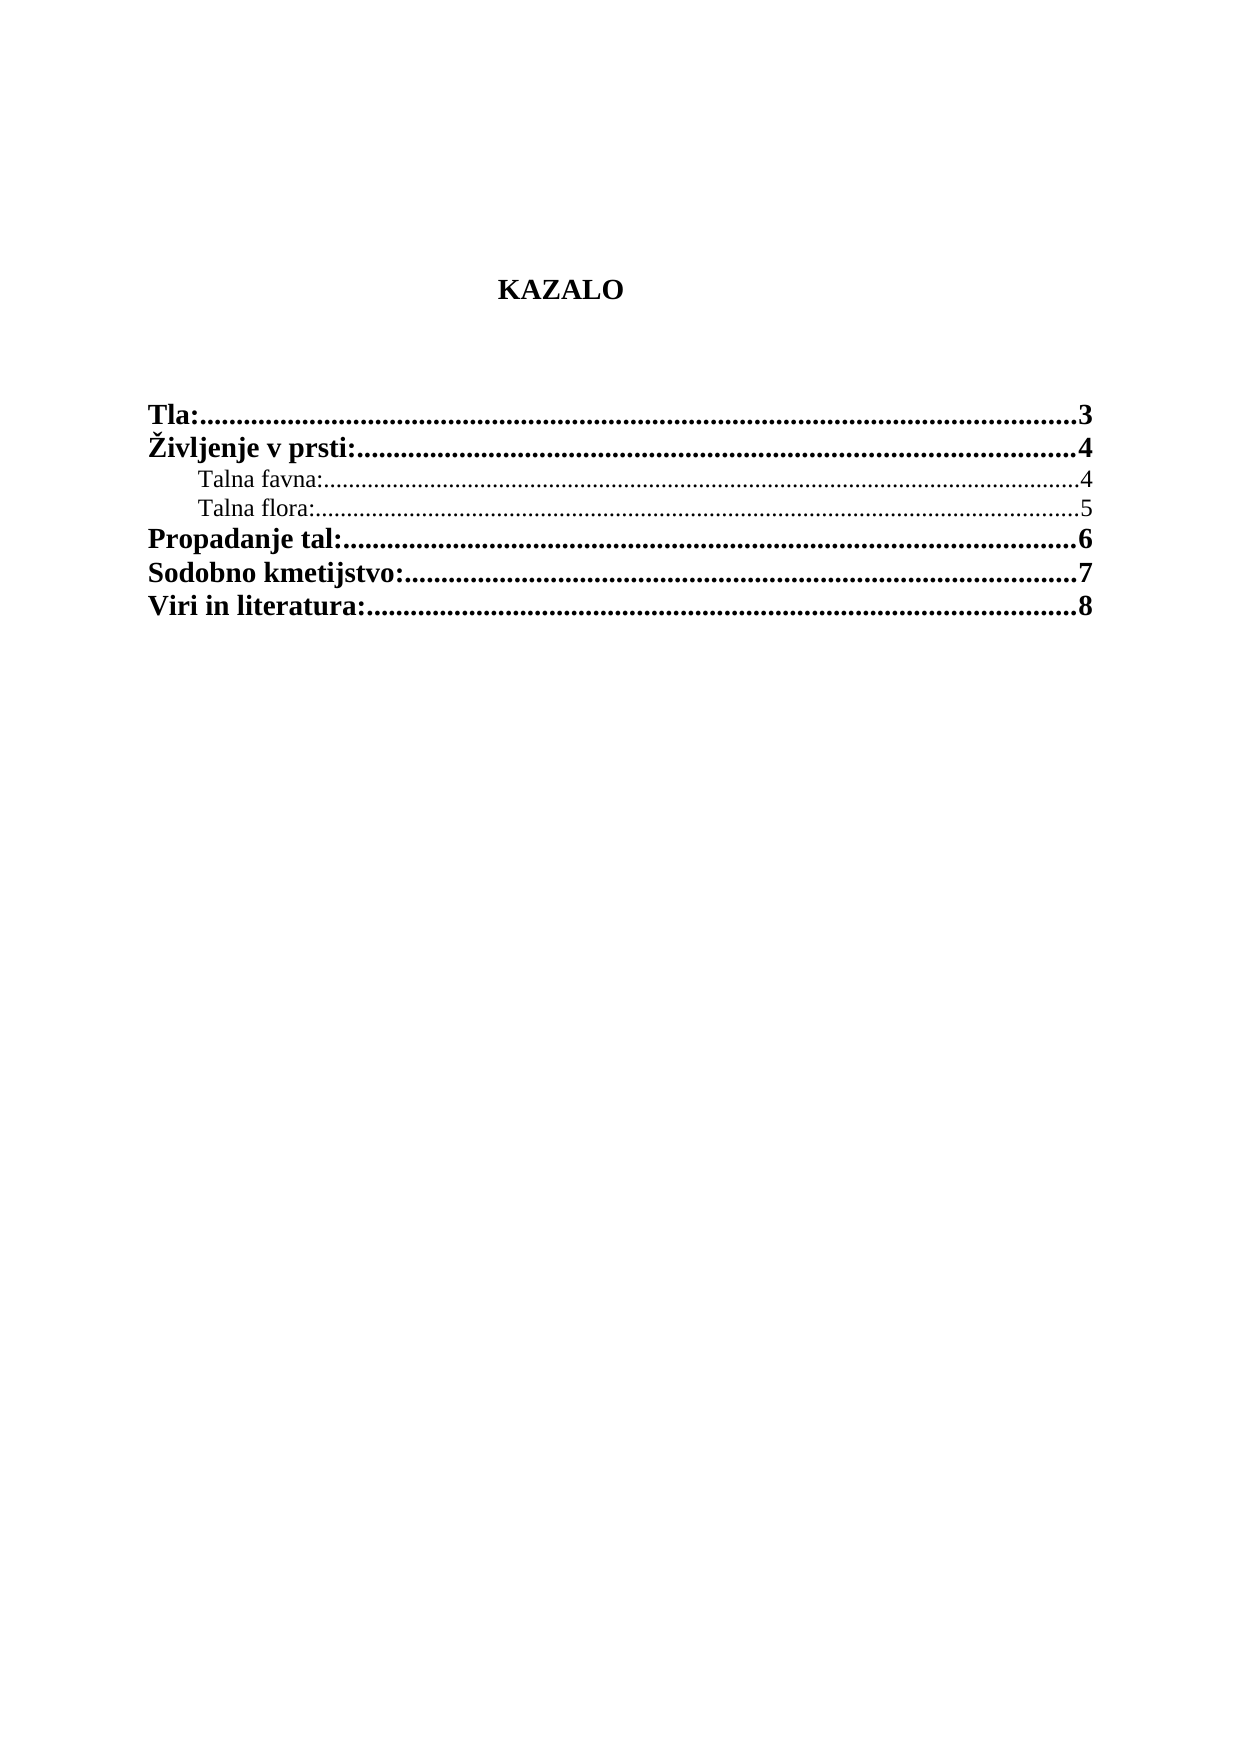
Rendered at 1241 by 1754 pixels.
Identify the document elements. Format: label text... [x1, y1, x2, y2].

text Življenje v prsti: 4 [148, 430, 1093, 464]
text Propadanje tal: 6 [148, 521, 1093, 555]
text Talna favna: 4 [198, 464, 1093, 493]
text Sodobno kmetijstvo: 7 [148, 555, 1093, 588]
text Viri in literatura: 8 [148, 588, 1093, 622]
text KAZALO [148, 272, 1093, 306]
text Talna flora: 5 [198, 493, 1093, 521]
text Tla: 3 [148, 397, 1093, 430]
